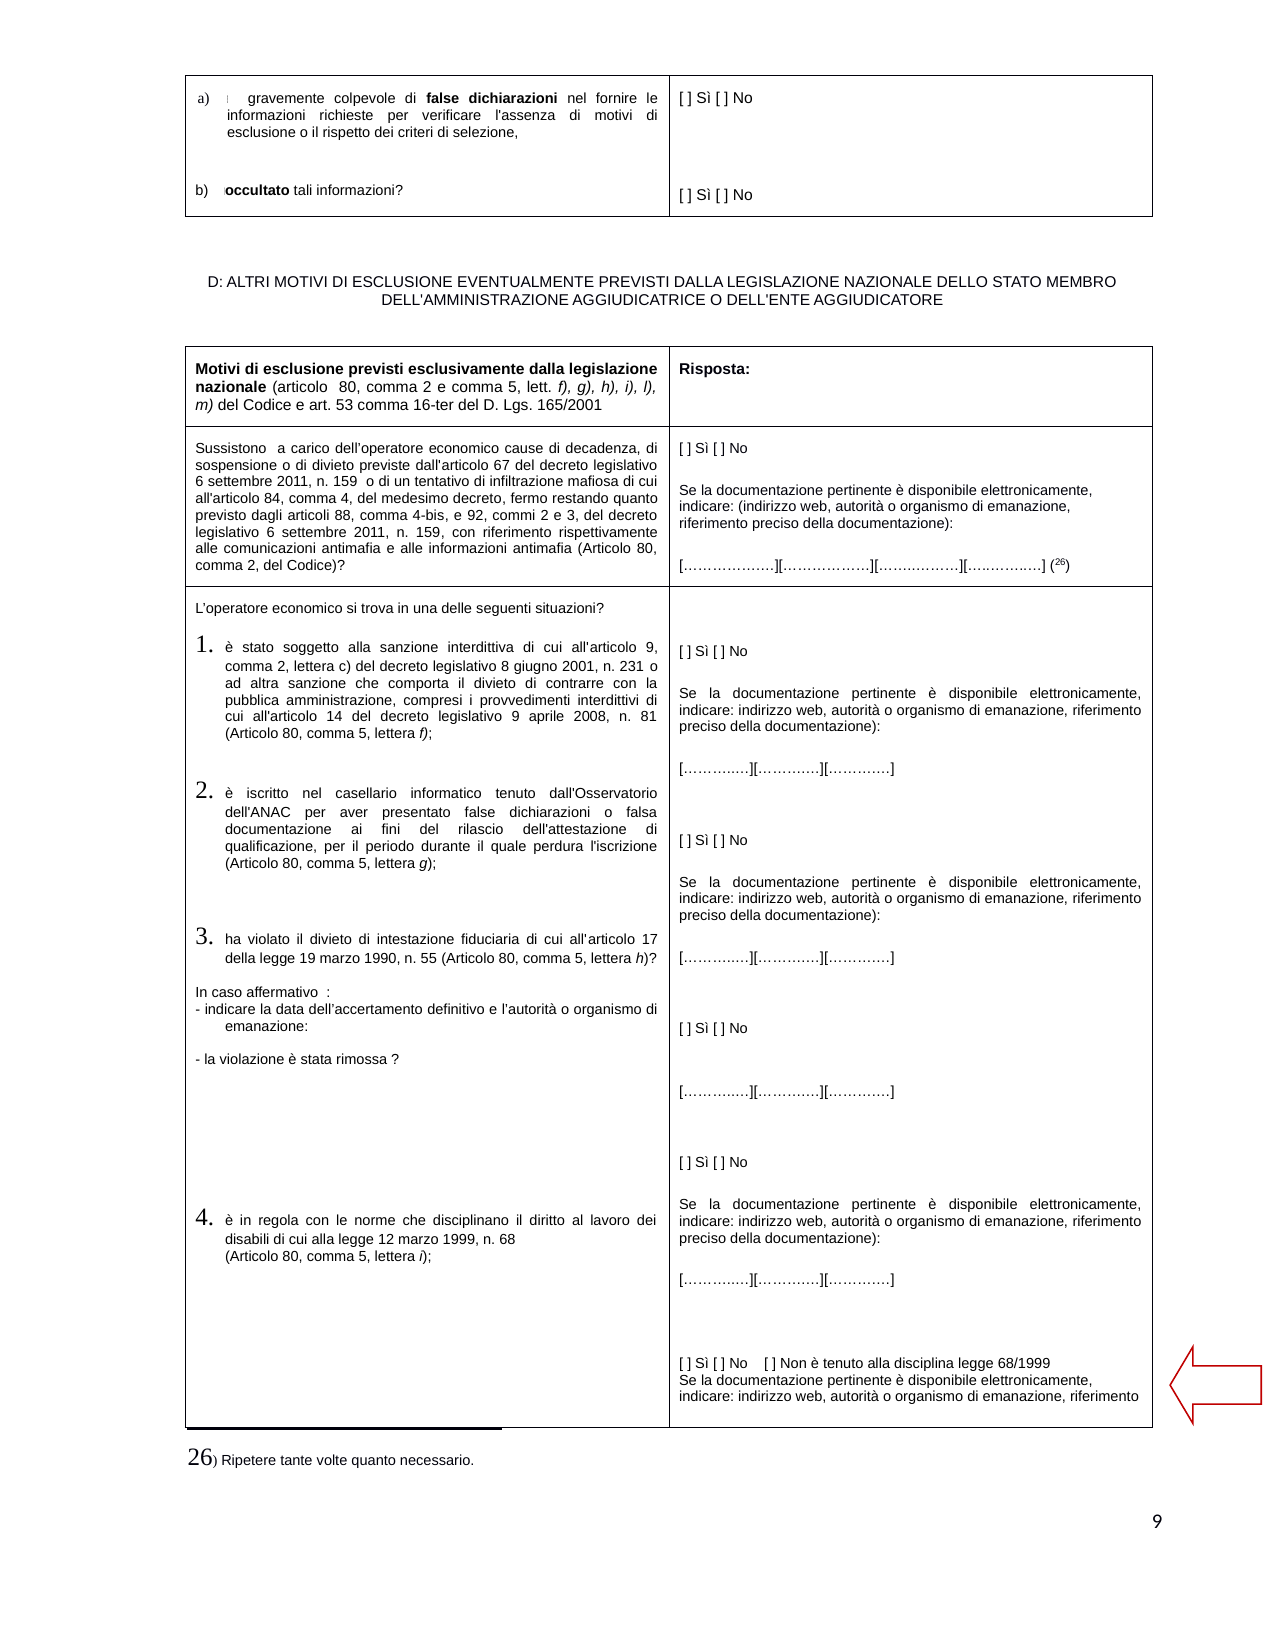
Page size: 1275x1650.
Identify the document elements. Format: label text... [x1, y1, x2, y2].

title D: Altri motivi di esclusione eventualmente previsti dalla legislazione nazionale dello Stato membro dell'amministrazione aggiudicatrice o dell'ente aggiudicatore [187, 272, 1137, 308]
table_cell [ ] Sì [ ] No Se la documentazione pertinente è disponibile elettronicamente, indicare: (indirizzo web, autorità o organismo di emanazione, riferimento preciso della documentazione): […………….…][………………][……..………][…..……..…] () [670, 427, 1152, 586]
table_cell L’operatore economico si trova in una delle seguenti situazioni? è stato soggetto alla sanzione interdittiva di cui all'articolo 9, comma 2, lettera c) del decreto legislativo 8 giugno 2001, n. 231 o ad altra sanzione che comporta il divieto di contrarre con la pubblica amministrazione, compresi i provvedimenti interdittivi di cui all'articolo 14 del decreto legislativo 9 aprile 2008, n. 81 (Articolo 80, comma 5, lettera f); è iscritto nel casellario informatico tenuto dall'Osservatorio dell'ANAC per aver presentato false dichiarazioni o falsa documentazione ai fini del rilascio dell'attestazione di qualificazione, per il periodo durante il quale perdura l'iscrizione (Articolo 80, comma 5, lettera g); ha violato il divieto di intestazione fiduciaria di cui all'articolo 17 della legge 19 marzo 1990, n. 55 (Articolo 80, comma 5, lettera h)? In caso affermativo : - indicare la data dell’accertamento definitivo e l’autorità o organismo di emanazione: - la violazione è stata rimossa ? è in regola con le norme che disciplinano il diritto al lavoro dei disabili di cui alla legge 12 marzo 1999, n. 68 (Articolo 80, comma 5, lettera i); è stato vittima dei reati previsti e puniti dagli articoli 317 e 629 del codice penale aggravati ai sensi dell'articolo 7 del decreto-legge 13 maggio 1991, n. 152, convertito, con modificazioni, dalla legge 12 luglio 1991, n. 203? In caso affermativo: - ha denunciato i fatti all’autorità giudiziaria? - ricorrono i casi previsti all’articolo 4, primo comma, della Legge 24 novembre 1981, n. 689 (articolo 80, comma 5, lettera l) ? si trova rispetto ad un altro partecipante alla medesima procedura di affidamento, in una situazione di controllo di cui all'articolo 2359 del codice civile o in una qualsiasi relazione, anche di fatto, se la situazione di controllo o la relazione comporti che le offerte sono imputabili ad un unico centro decisionale (articolo 80, comma 5, lettera m)? [186, 587, 669, 1427]
table_header Motivi di esclusione previsti esclusivamente dalla legislazione nazionale (articolo 80, comma 2 e comma 5, lett. f), g), h), i), l), m) del Codice e art. 53 comma 16-ter del D. Lgs. 165/2001 [186, 347, 669, 426]
table_cell [ ] Sì [ ] No [ ] Sì [ ] No [670, 76, 1152, 216]
table_cell L'operatore economico può confermare di: non essersi reso gravemente colpevole di false dichiarazioni nel fornire le informazioni richieste per verificare l'assenza di motivi di esclusione o il rispetto dei criteri di selezione, b) non avere occultato tali informazioni? [186, 76, 669, 216]
table_cell [ ] Sì [ ] No Se la documentazione pertinente è disponibile elettronicamente, indicare: indirizzo web, autorità o organismo di emanazione, riferimento preciso della documentazione): [………..…][……….…][……….…] [ ] Sì [ ] No Se la documentazione pertinente è disponibile elettronicamente, indicare: indirizzo web, autorità o organismo di emanazione, riferimento preciso della documentazione): [………..…][……….…][……….…] [ ] Sì [ ] No [………..…][……….…][……….…] [ ] Sì [ ] No Se la documentazione pertinente è disponibile elettronicamente, indicare: indirizzo web, autorità o organismo di emanazione, riferimento preciso della documentazione): [………..…][……….…][……….…] [ ] Sì [ ] No [ ] Non è tenuto alla disciplina legge 68/1999 Se la documentazione pertinente è disponibile elettronicamente, indicare: indirizzo web, autorità o organismo di emanazione, riferimento preciso della documentazione): [………..…][……….…][……….…] Nel caso in cui l’operatore non è tenuto alla disciplina legge 68/1999 indicare le motivazioni: (numero dipendenti e/o altro ) [………..…][……….…][……….…] [ ] Sì [ ] No [ ] Sì [ ] No [ ] Sì [ ] No Se la documentazione pertinente è disponibile elettronicamente, indicare: indirizzo web, autorità o organismo di emanazione, riferimento preciso della documentazione): [………..…][……….…][……….…] [ ] Sì [ ] No [670, 587, 1152, 1427]
table_cell Sussistono a carico dell’operatore economico cause di decadenza, di sospensione o di divieto previste dall'articolo 67 del decreto legislativo 6 settembre 2011, n. 159 o di un tentativo di infiltrazione mafiosa di cui all'articolo 84, comma 4, del medesimo decreto, fermo restando quanto previsto dagli articoli 88, comma 4-bis, e 92, commi 2 e 3, del decreto legislativo 6 settembre 2011, n. 159, con riferimento rispettivamente alle comunicazioni antimafia e alle informazioni antimafia (Articolo 80, comma 2, del Codice)? [186, 427, 669, 586]
table_header Risposta: [670, 347, 1152, 426]
